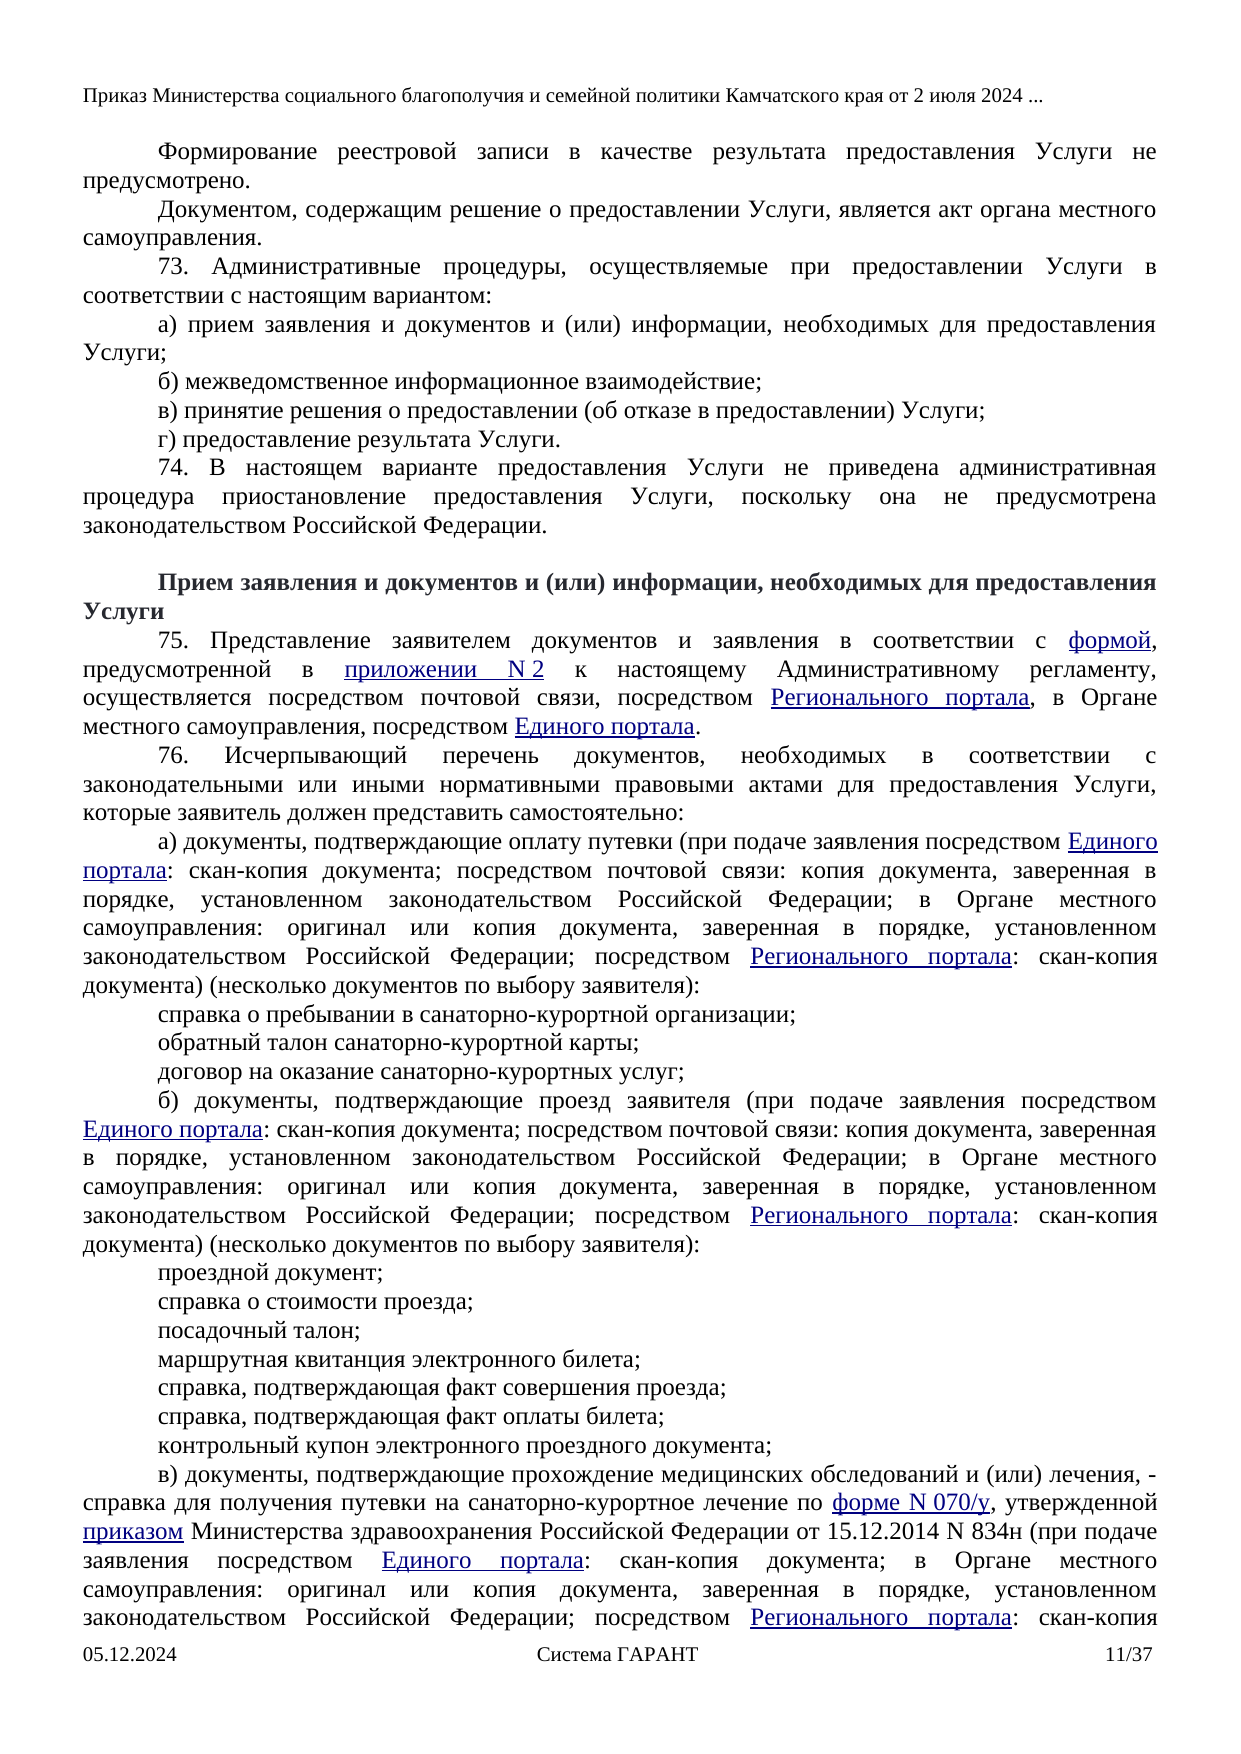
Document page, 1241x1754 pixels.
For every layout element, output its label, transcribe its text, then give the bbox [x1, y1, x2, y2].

text г) предоставление результата Услуги. [83, 424, 1157, 452]
text а) документы, подтверждающие оплату путевки (при подаче заявления посредством Единого портала: скан-копия документа; посредством почтовой связи: копия документа, заверенная в порядке, установленном законодательством Российской Федерации; в Органе местного самоуправления: оригинал или копия документа, заверенная в порядке, установленном законодательством Российской Федерации; посредством Регионального портала: скан-копия документа) (несколько документов по выбору заявителя): [83, 826, 1157, 999]
text проездной документ; [83, 1257, 1157, 1286]
text б) межведомственное информационное взаимодействие; [83, 366, 1157, 395]
text обратный талон санаторно-курортной карты; [83, 1027, 1157, 1056]
text 74. В настоящем варианте предоставления Услуги не приведена административная процедура приостановление предоставления Услуги, поскольку она не предусмотрена законодательством Российской Федерации. [83, 452, 1157, 539]
text Формирование реестровой записи в качестве результата предоставления Услуги не предусмотрено. [83, 136, 1157, 194]
text Документом, содержащим решение о предоставлении Услуги, является акт органа местного самоуправления. [83, 194, 1157, 251]
text договор на оказание санаторно-курортных услуг; [83, 1056, 1157, 1085]
text а) прием заявления и документов и (или) информации, необходимых для предоставления Услуги; [83, 309, 1157, 366]
text 73. Административные процедуры, осуществляемые при предоставлении Услуги в соответствии с настоящим вариантом: [83, 251, 1157, 309]
text в) документы, подтверждающие прохождение медицинских обследований и (или) лечения, - справка для получения путевки на санаторно-курортное лечение по форме N 070/у, утвержденной приказом Министерства здравоохранения Российской Федерации от 15.12.2014 N 834н (при подаче заявления посредством Единого портала: скан-копия документа; в Органе местного самоуправления: оригинал или копия документа, заверенная в порядке, установленном законодательством Российской Федерации; посредством Регионального портала: скан-копия [83, 1459, 1157, 1631]
text контрольный купон электронного проездного документа; [83, 1430, 1157, 1459]
text маршрутная квитанция электронного билета; [83, 1344, 1157, 1372]
text справка, подтверждающая факт оплаты билета; [83, 1401, 1157, 1430]
text б) документы, подтверждающие проезд заявителя (при подаче заявления посредством Единого портала: скан-копия документа; посредством почтовой связи: копия документа, заверенная в порядке, установленном законодательством Российской Федерации; в Органе местного самоуправления: оригинал или копия документа, заверенная в порядке, установленном законодательством Российской Федерации; посредством Регионального портала: скан-копия документа) (несколько документов по выбору заявителя): [83, 1085, 1157, 1257]
text справка о пребывании в санаторно-курортной организации; [83, 999, 1157, 1027]
text справка о стоимости проезда; [83, 1286, 1157, 1315]
text 75. Представление заявителем документов и заявления в соответствии с формой, предусмотренной в приложении N 2 к настоящему Административному регламенту, осуществляется посредством почтовой связи, посредством Регионального портала, в Органе местного самоуправления, посредством Единого портала. [83, 625, 1157, 740]
text Прием заявления и документов и (или) информации, необходимых для предоставления Услуги [83, 567, 1157, 625]
text посадочный талон; [83, 1315, 1157, 1344]
text справка, подтверждающая факт совершения проезда; [83, 1372, 1157, 1401]
text 76. Исчерпывающий перечень документов, необходимых в соответствии с законодательными или иными нормативными правовыми актами для предоставления Услуги, которые заявитель должен представить самостоятельно: [83, 740, 1157, 826]
text в) принятие решения о предоставлении (об отказе в предоставлении) Услуги; [83, 395, 1157, 424]
